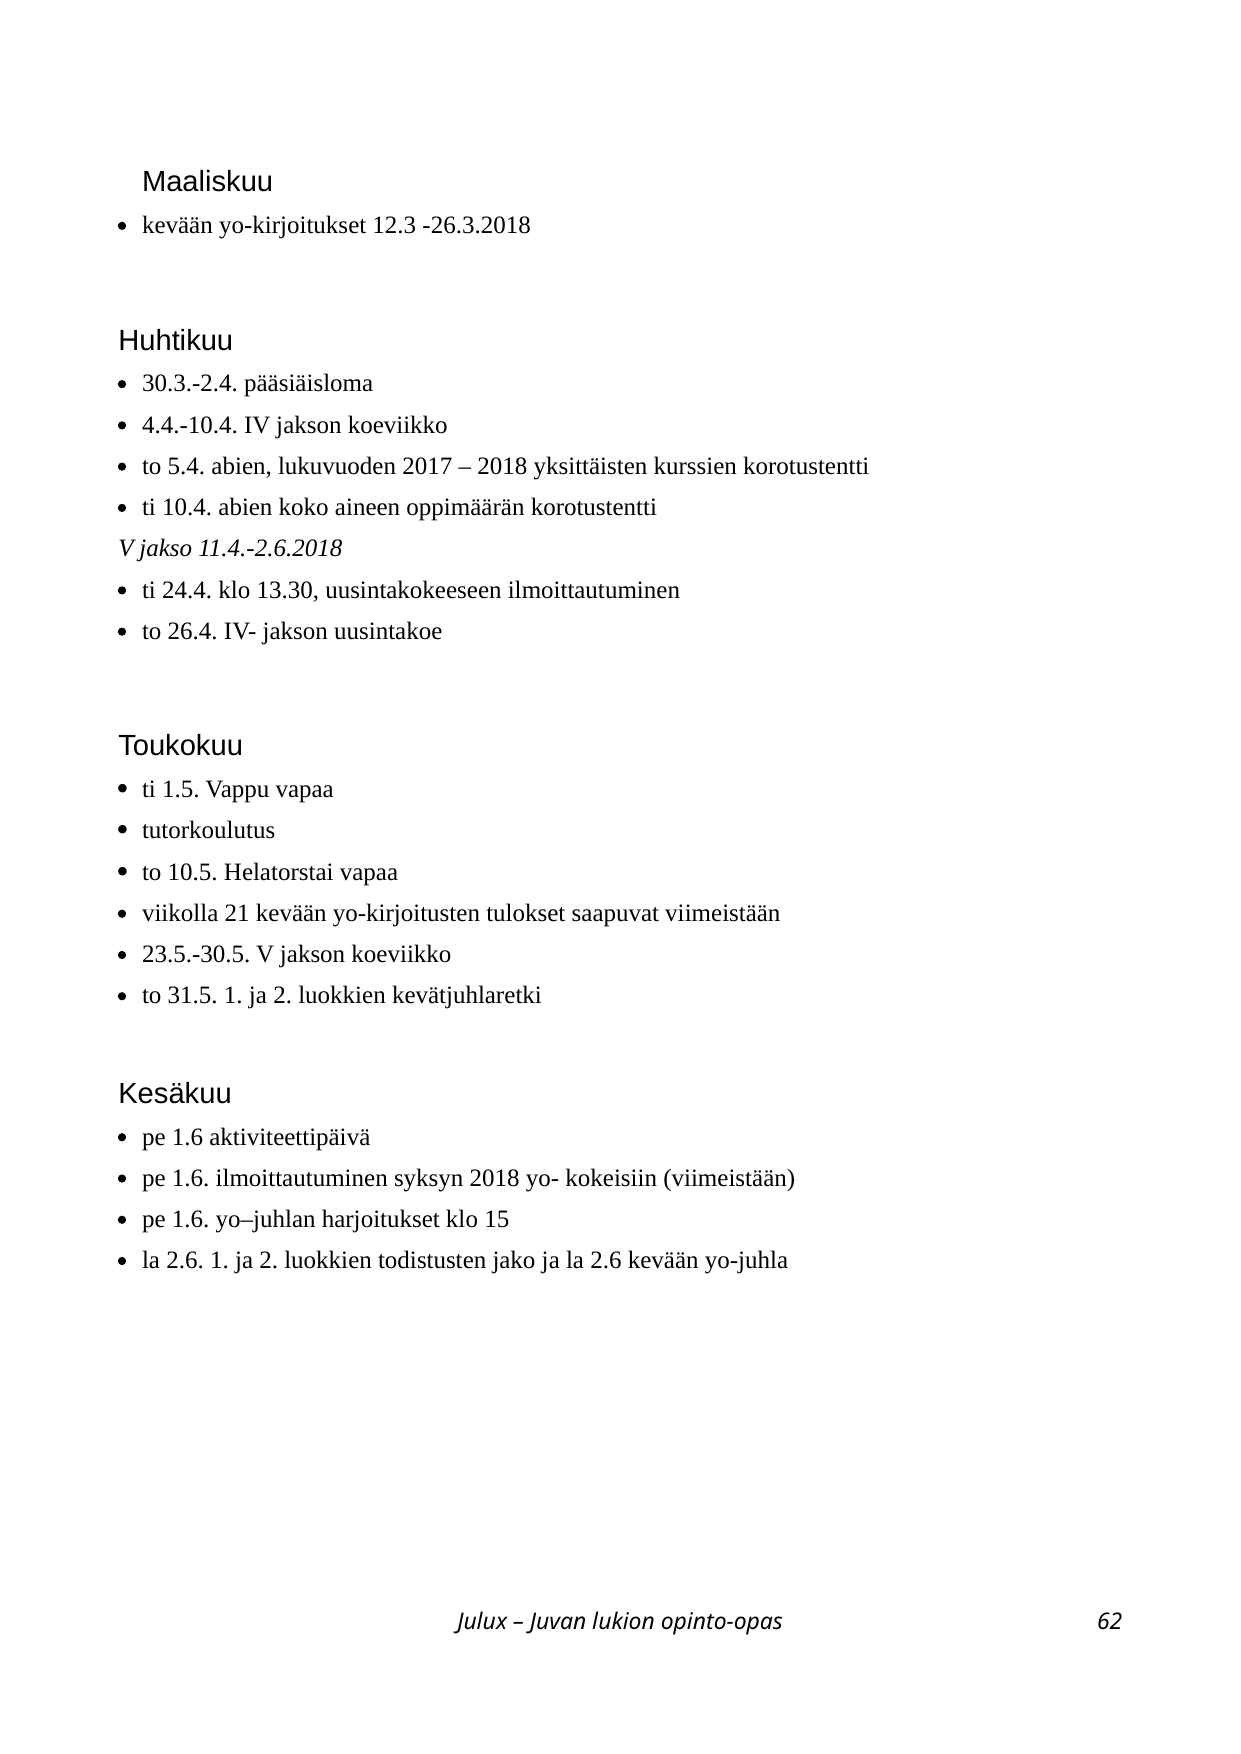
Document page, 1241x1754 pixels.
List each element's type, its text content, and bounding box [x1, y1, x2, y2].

list ti 10.4. abien koko aineen oppimäärän korotustentti [118, 492, 1122, 521]
text Maaliskuu [142, 164, 1122, 198]
subtitle Kesäkuu [118, 1076, 1122, 1109]
list 4.4.-10.4. IV jakson koeviikko [118, 410, 1122, 438]
list viikolla 21 kevään yo-kirjoitusten tulokset saapuvat viimeistään [118, 898, 1122, 927]
list 23.5.-30.5. V jakson koeviikko [118, 939, 1122, 968]
list pe 1.6. yo–juhlan harjoitukset klo 15 [118, 1204, 1122, 1233]
list pe 1.6 aktiviteettipäivä [118, 1122, 1122, 1150]
list kevään yo-kirjoitukset 12.3 -26.3.2018 [118, 210, 1122, 239]
list tutorkoulutus [118, 816, 1122, 844]
list to 26.4. IV- jakson uusintakoe [118, 616, 1122, 645]
list pe 1.6. ilmoittautuminen syksyn 2018 yo- kokeisiin (viimeistään) [118, 1163, 1122, 1192]
list 30.3.-2.4. pääsiäisloma [118, 368, 1122, 397]
subtitle Toukokuu [118, 728, 1122, 762]
list to 31.5. 1. ja 2. luokkien kevätjuhlaretki [118, 981, 1122, 1009]
list ti 1.5. Vappu vapaa [118, 774, 1122, 803]
list to 5.4. abien, lukuvuoden 2017 – 2018 yksittäisten kurssien korotustentti [118, 451, 1122, 480]
text V jakso 11.4.-2.6.2018 [118, 533, 1122, 562]
list to 10.5. Helatorstai vapaa [118, 857, 1122, 886]
list la 2.6. 1. ja 2. luokkien todistusten jako ja la 2.6 kevään yo-juhla [118, 1245, 1122, 1274]
subtitle Huhtikuu [118, 322, 1122, 356]
list ti 24.4. klo 13.30, uusintakokeeseen ilmoittautuminen [118, 575, 1122, 603]
